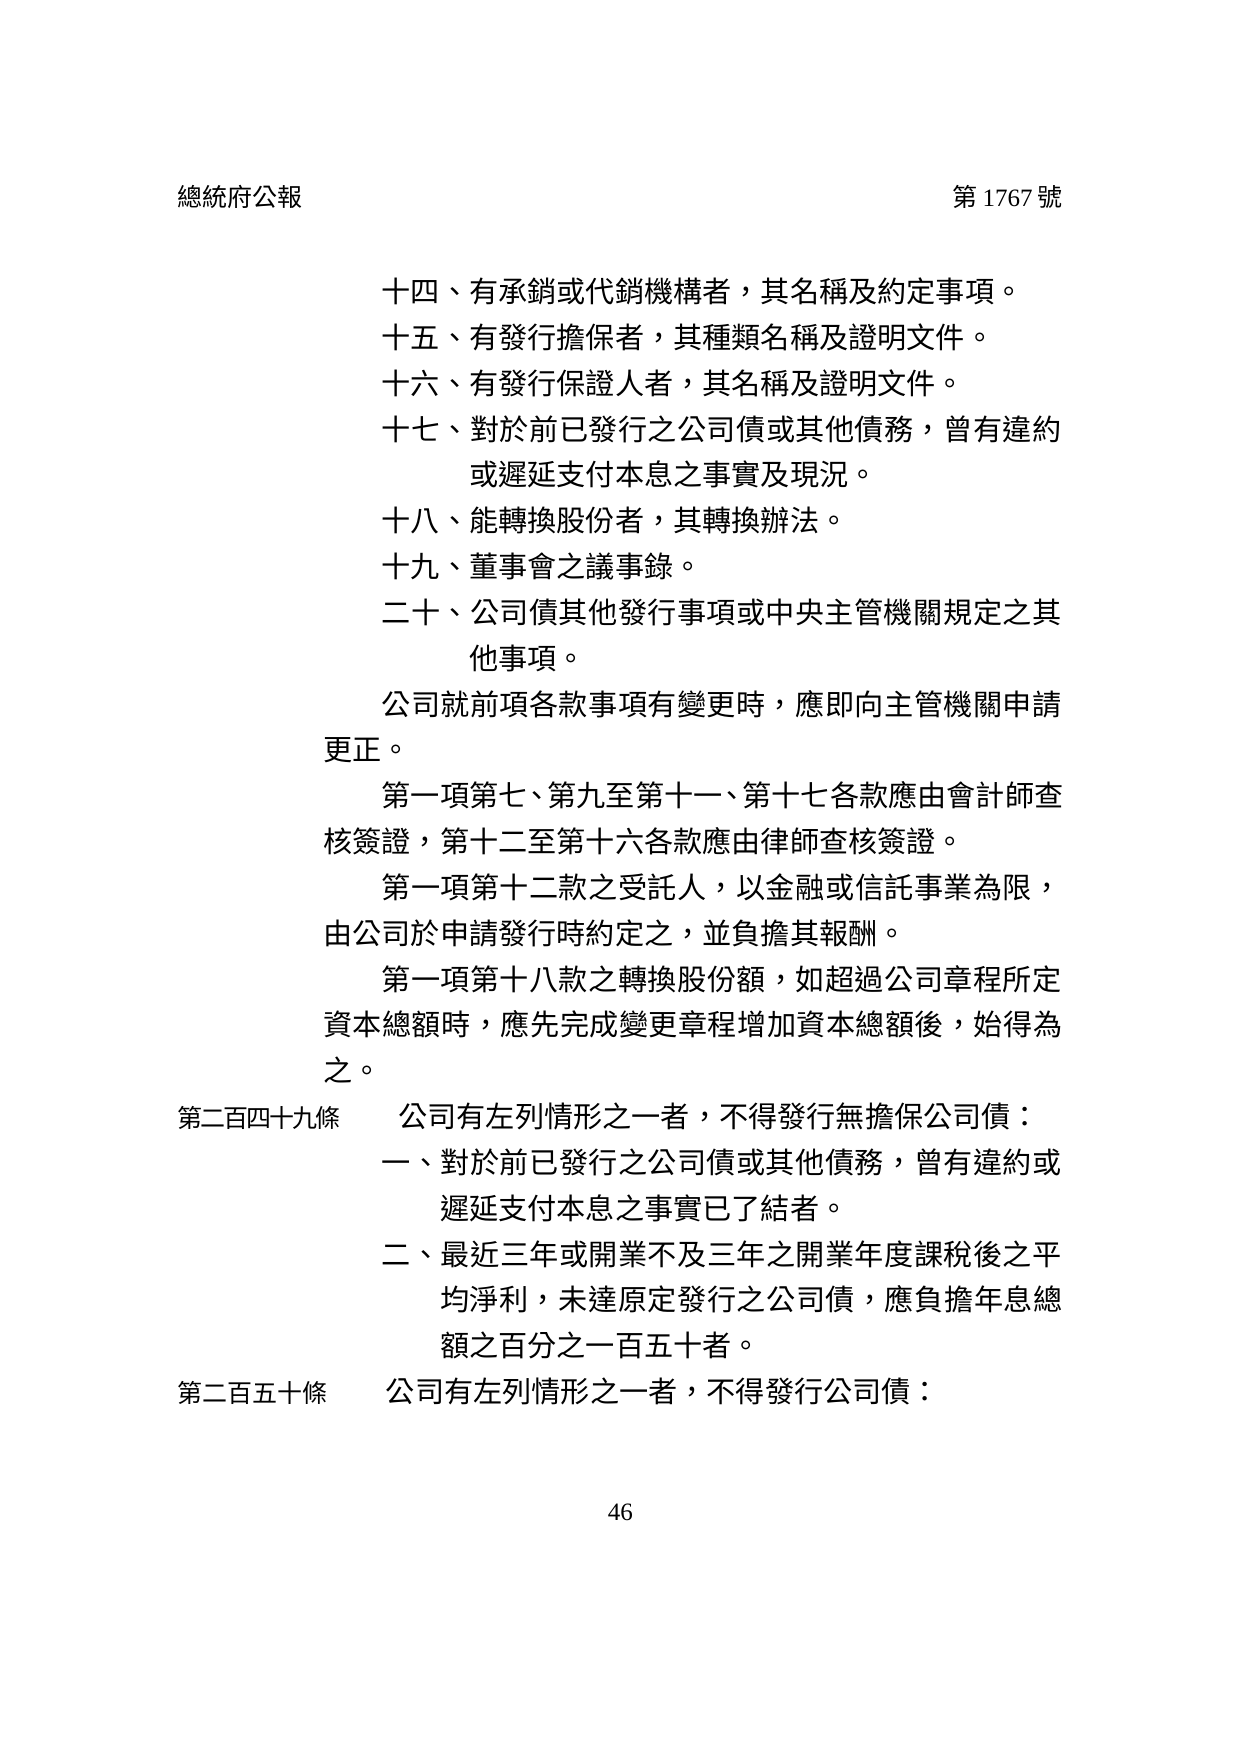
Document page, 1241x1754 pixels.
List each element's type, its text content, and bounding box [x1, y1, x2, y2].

text 第二百五十條 公司有左列情形之一者，不得發行公司債： [177, 1366, 1063, 1412]
text 十九、董事會之議事錄。 [381, 541, 1063, 587]
text 十四、有承銷或代銷機構者，其名稱及約定事項。 [381, 266, 1063, 312]
text 十六、有發行保證人者，其名稱及證明文件。 [381, 357, 1063, 403]
text 二、最近三年或開業不及三年之開業年度課稅後之平均淨利，未達原定發行之公司債，應負擔年息總額之百分之一百五十者。 [381, 1228, 1063, 1366]
text 公司就前項各款事項有變更時，應即向主管機關申請更正。 [323, 678, 1063, 770]
text 十五、有發行擔保者，其種類名稱及證明文件。 [381, 312, 1063, 357]
text 第二百四十九條 公司有左列情形之一者，不得發行無擔保公司債： [177, 1091, 1063, 1137]
text 二十、公司債其他發行事項或中央主管機關規定之其他事項。 [381, 587, 1063, 678]
text 第一項第十二款之受託人，以金融或信託事業為限，由公司於申請發行時約定之，並負擔其報酬。 [323, 862, 1063, 953]
text 十八、能轉換股份者，其轉換辦法。 [381, 495, 1063, 541]
text 第一項第七、第九至第十一、第十七各款應由會計師查核簽證，第十二至第十六各款應由律師查核簽證。 [323, 770, 1063, 862]
text 一、對於前已發行之公司債或其他債務，曾有違約或遲延支付本息之事實已了結者。 [381, 1137, 1063, 1228]
text 十七、對於前已發行之公司債或其他債務，曾有違約或遲延支付本息之事實及現況。 [381, 403, 1063, 495]
text 第一項第十八款之轉換股份額，如超過公司章程所定資本總額時，應先完成變更章程增加資本總額後，始得為之。 [323, 953, 1063, 1091]
